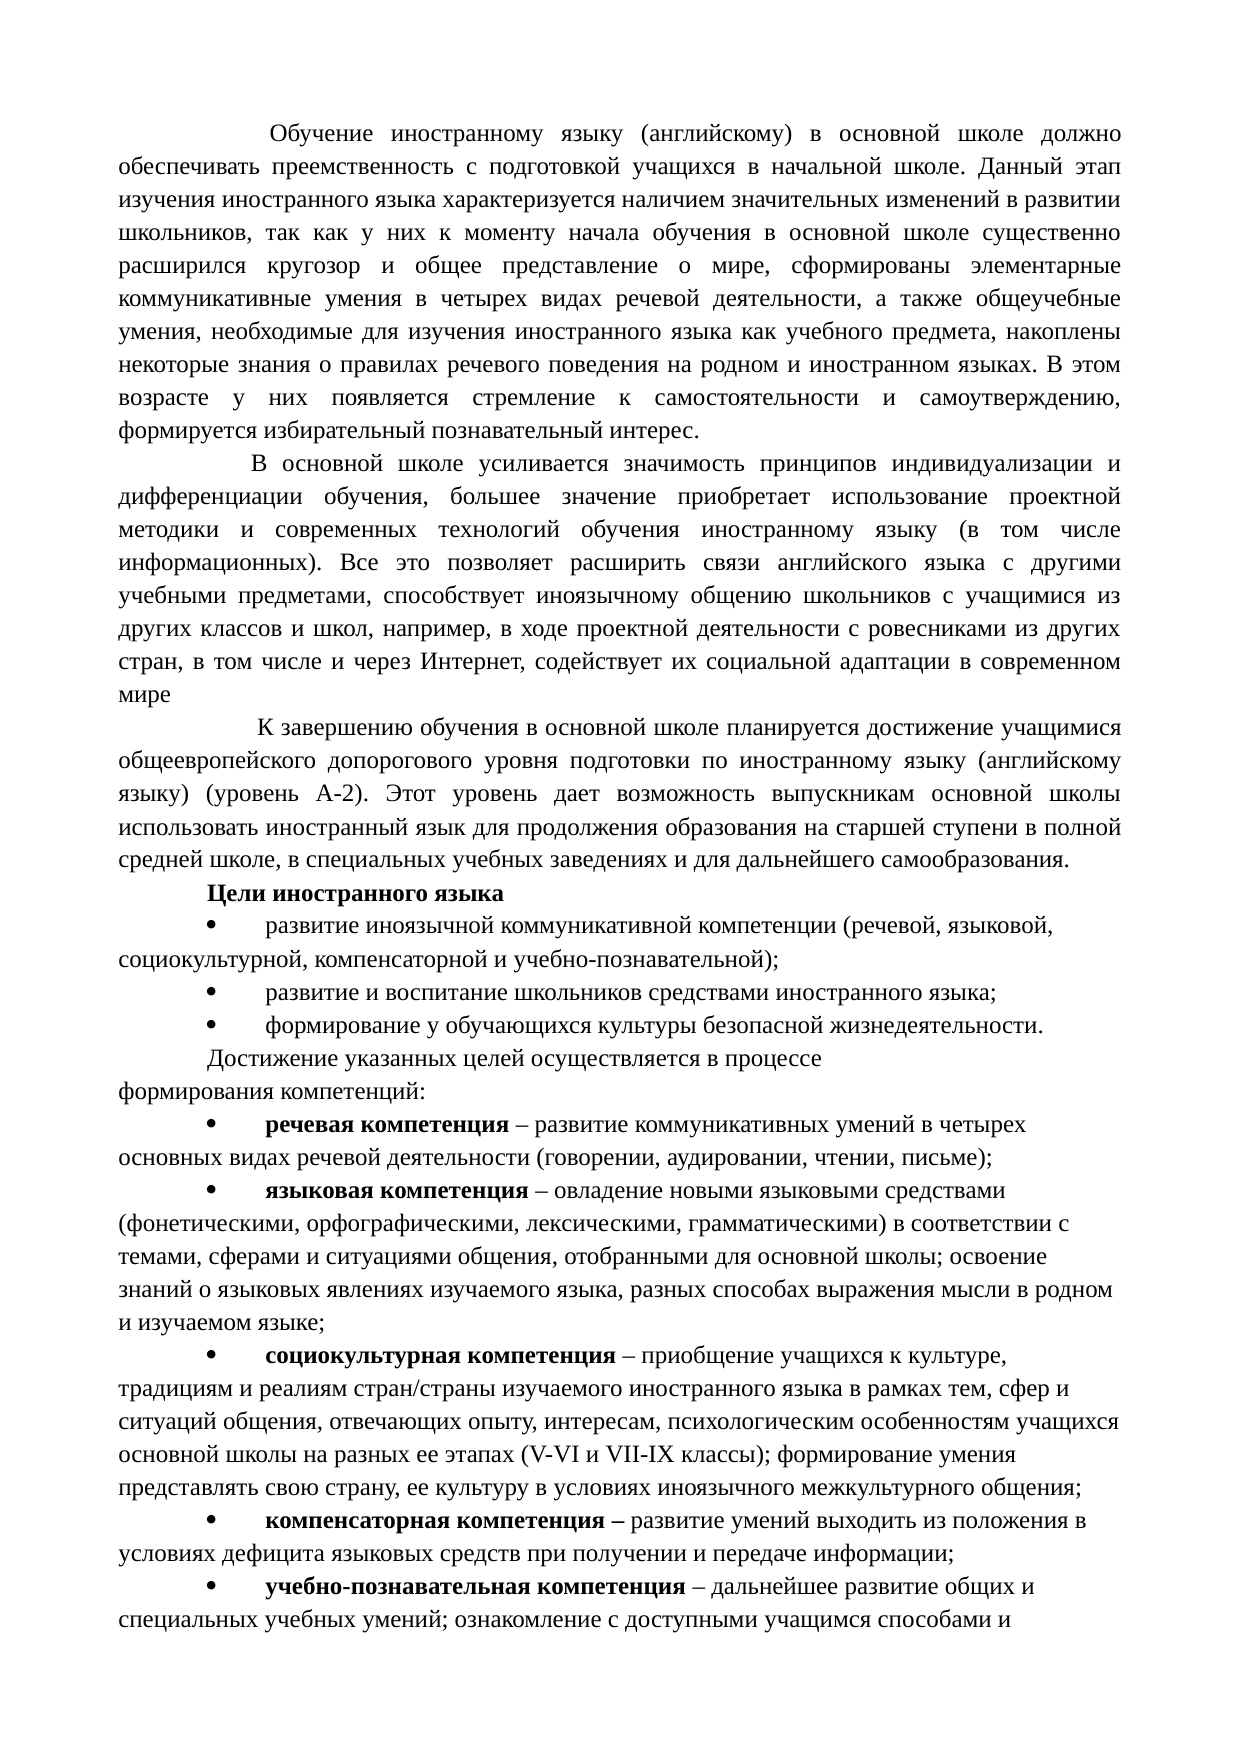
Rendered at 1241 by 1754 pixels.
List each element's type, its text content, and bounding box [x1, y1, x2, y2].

list учебно-познавательная компетенция – дальнейшее развитие общих и специальных учебных умений; ознакомление с доступными учащимся способами и [118, 1571, 1122, 1633]
list формирование у обучающихся культуры безопасной жизнедеятельности. [118, 1010, 1122, 1038]
list компенсаторная компетенция – развитие умений выходить из положения в условиях дефицита языковых средств при получении и передаче информации; [118, 1505, 1122, 1567]
text Обучение иностранному языку (английскому) в основной школе должно обеспечивать преемственность с подготовкой учащихся в начальной школе. Данный этап изучения иностранного языка характеризуется наличием значительных изменений в развитии школьников, так как у них к моменту начала обучения в основной школе существенно расширился кругозор и общее представление о мире, сформированы элементарные коммуникативные умения в четырех видах речевой деятельности, а также общеучебные умения, необходимые для изучения иностранного языка как учебного предмета, накоплены некоторые знания о правилах речевого поведения на родном и иностранном языках. В этом возрасте у них появляется стремление к самостоятельности и самоутверждению, формируется избирательный познавательный интерес. [118, 118, 1122, 444]
text Достижение указанных целей осуществляется в процессе формирования компетенций: [118, 1043, 1122, 1104]
list социокультурная компетенция – приобщение учащихся к культуре, традициям и реалиям стран/страны изучаемого иностранного языка в рамках тем, сфер и ситуаций общения, отвечающих опыту, интересам, психологическим особенностям учащихся основной школы на разных ее этапах (V-VI и VII-IX классы); формирование умения представлять свою страну, ее культуру в условиях иноязычного межкультурного общения; [118, 1340, 1122, 1501]
list языковая компетенция – овладение новыми языковыми средствами (фонетическими, орфографическими, лексическими, грамматическими) в соответствии c темами, сферами и ситуациями общения, отобранными для основной школы; освоение знаний о языковых явлениях изучаемого языка, разных способах выражения мысли в родном и изучаемом языке; [118, 1175, 1122, 1336]
list речевая компетенция – развитие коммуникативных умений в четырех основных видах речевой деятельности (говорении, аудировании, чтении, письме); [118, 1109, 1122, 1171]
text Цели иностранного языка [118, 878, 1122, 906]
text К завершению обучения в основной школе планируется достижение учащимися общеевропейского допорогового уровня подготовки по иностранному языку (английскому языку) (уровень А-2). Этот уровень дает возможность выпускникам основной школы использовать иностранный язык для продолжения образования на старшей ступени в полной средней школе, в специальных учебных заведениях и для дальнейшего самообразования. [118, 712, 1122, 873]
text В основной школе усиливается значимость принципов индивидуализации и дифференциации обучения, большее значение приобретает использование проектной методики и современных технологий обучения иностранному языку (в том числе информационных). Все это позволяет расширить связи английского языка с другими учебными предметами, способствует иноязычному общению школьников с учащимися из других классов и школ, например, в ходе проектной деятельности с ровесниками из других стран, в том числе и через Интернет, содействует их социальной адаптации в современном мире [118, 448, 1122, 708]
list развитие и воспитание школьников средствами иностранного языка; [118, 977, 1122, 1005]
list развитие иноязычной коммуникативной компетенции (речевой, языковой, социокультурной, компенсаторной и учебно-познавательной); [118, 911, 1122, 972]
